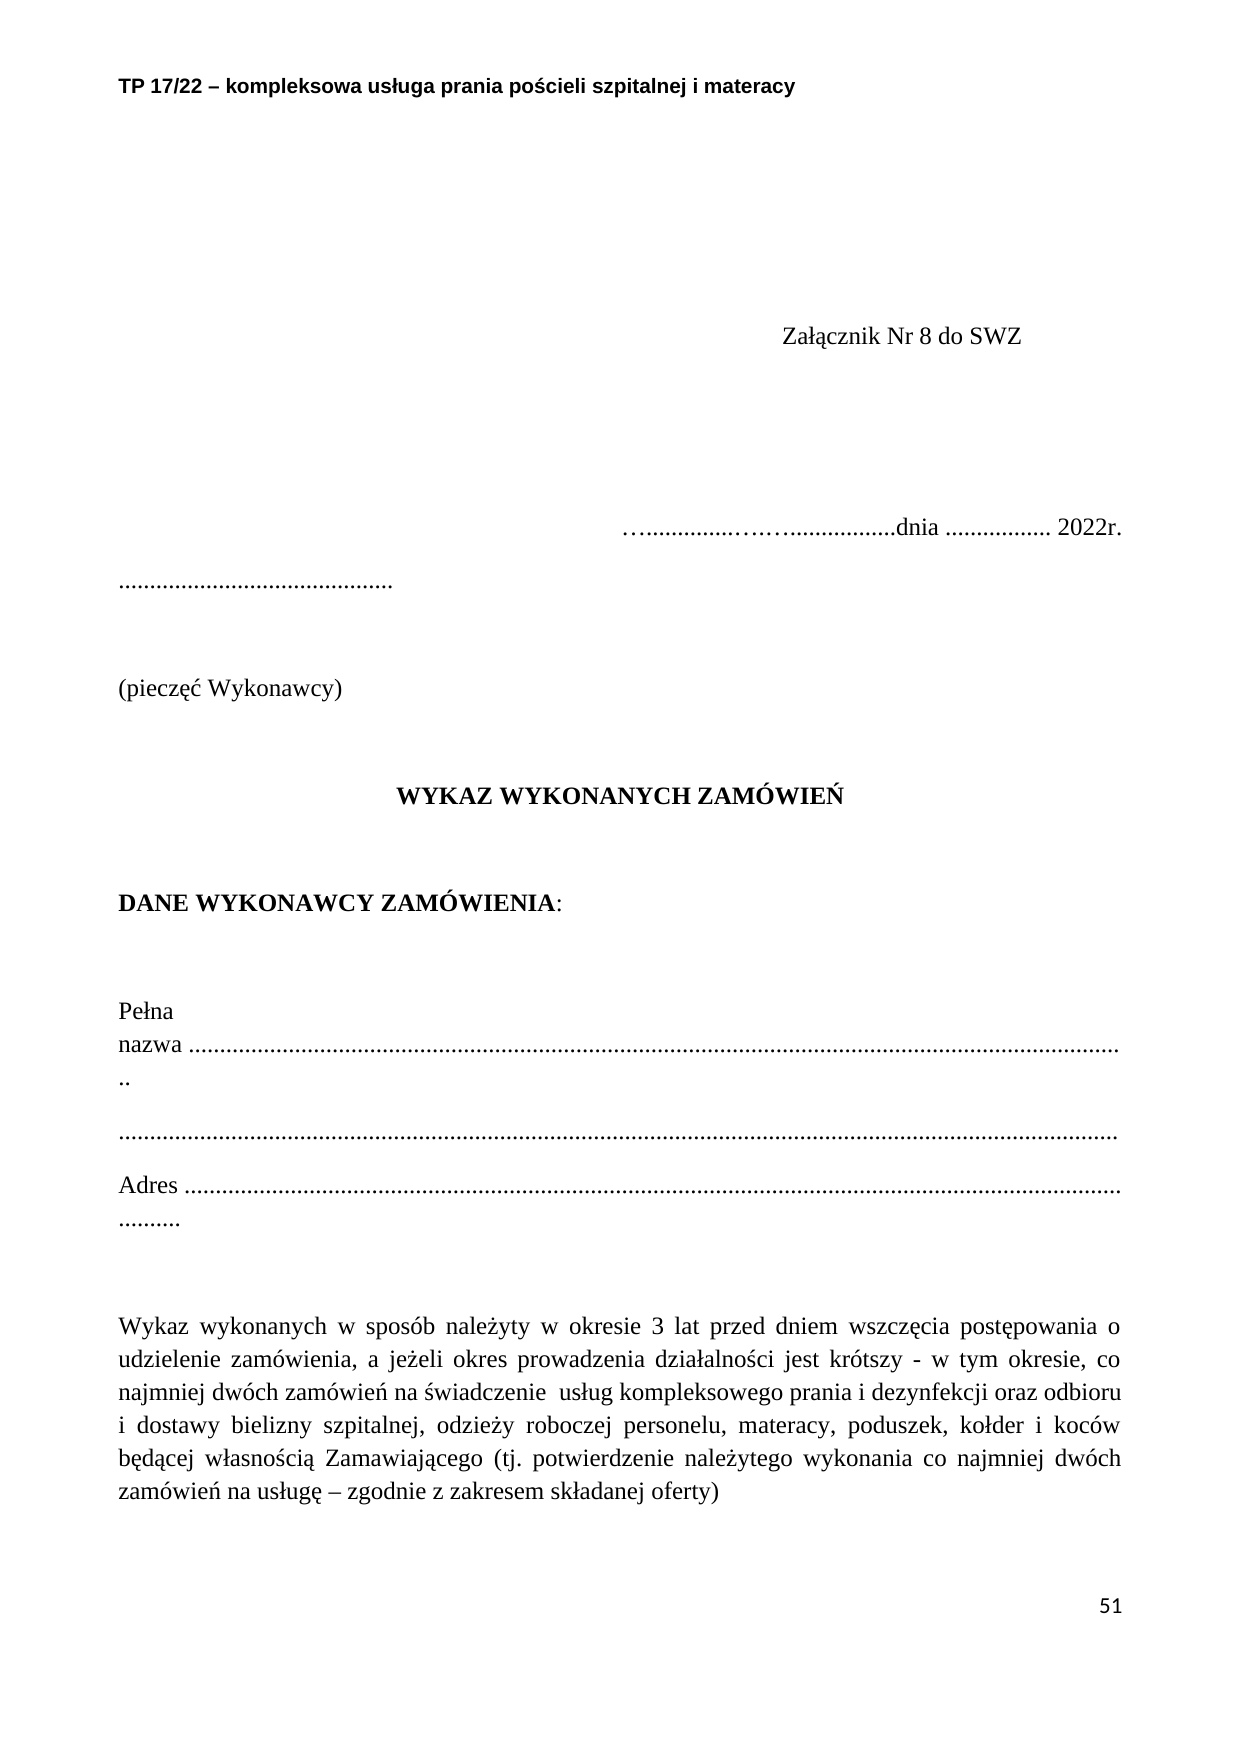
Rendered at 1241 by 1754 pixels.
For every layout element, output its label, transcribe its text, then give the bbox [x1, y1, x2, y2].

text Załącznik Nr 8 do SWZ [708, 321, 1122, 350]
text …..............….….................dnia ................. 2022r. [118, 512, 1122, 540]
text DANE WYKONAWCY ZAMÓWIENIA: [118, 888, 1122, 917]
text Wykaz wykonanych w sposób należyty w okresie 3 lat przed dniem wszczęcia postępowania o udzielenie zamówienia, a jeżeli okres prowadzenia działalności jest krótszy - w tym okresie, co najmniej dwóch zamówień na świadczenie usług kompleksowego prania i dezynfekcji oraz odbioru i dostawy bielizny szpitalnej, odzieży roboczej personelu, materacy, poduszek, kołder i koców będącej własnością Zamawiającego (tj. potwierdzenie należytego wykonania co najmniej dwóch zamówień na usługę – zgodnie z zakresem składanej oferty) [118, 1311, 1122, 1504]
text (pieczęć Wykonawcy) [118, 673, 1122, 702]
text ............................................ [118, 565, 1122, 594]
text Pełna nazwa ....................................................................................................................................................... [118, 996, 1122, 1091]
text WYKAZ WYKONANYCH ZAMÓWIEŃ [118, 781, 1122, 809]
text ................................................................................................................................................................ [118, 1116, 1122, 1145]
text Adres ................................................................................................................................................................ [118, 1170, 1122, 1232]
